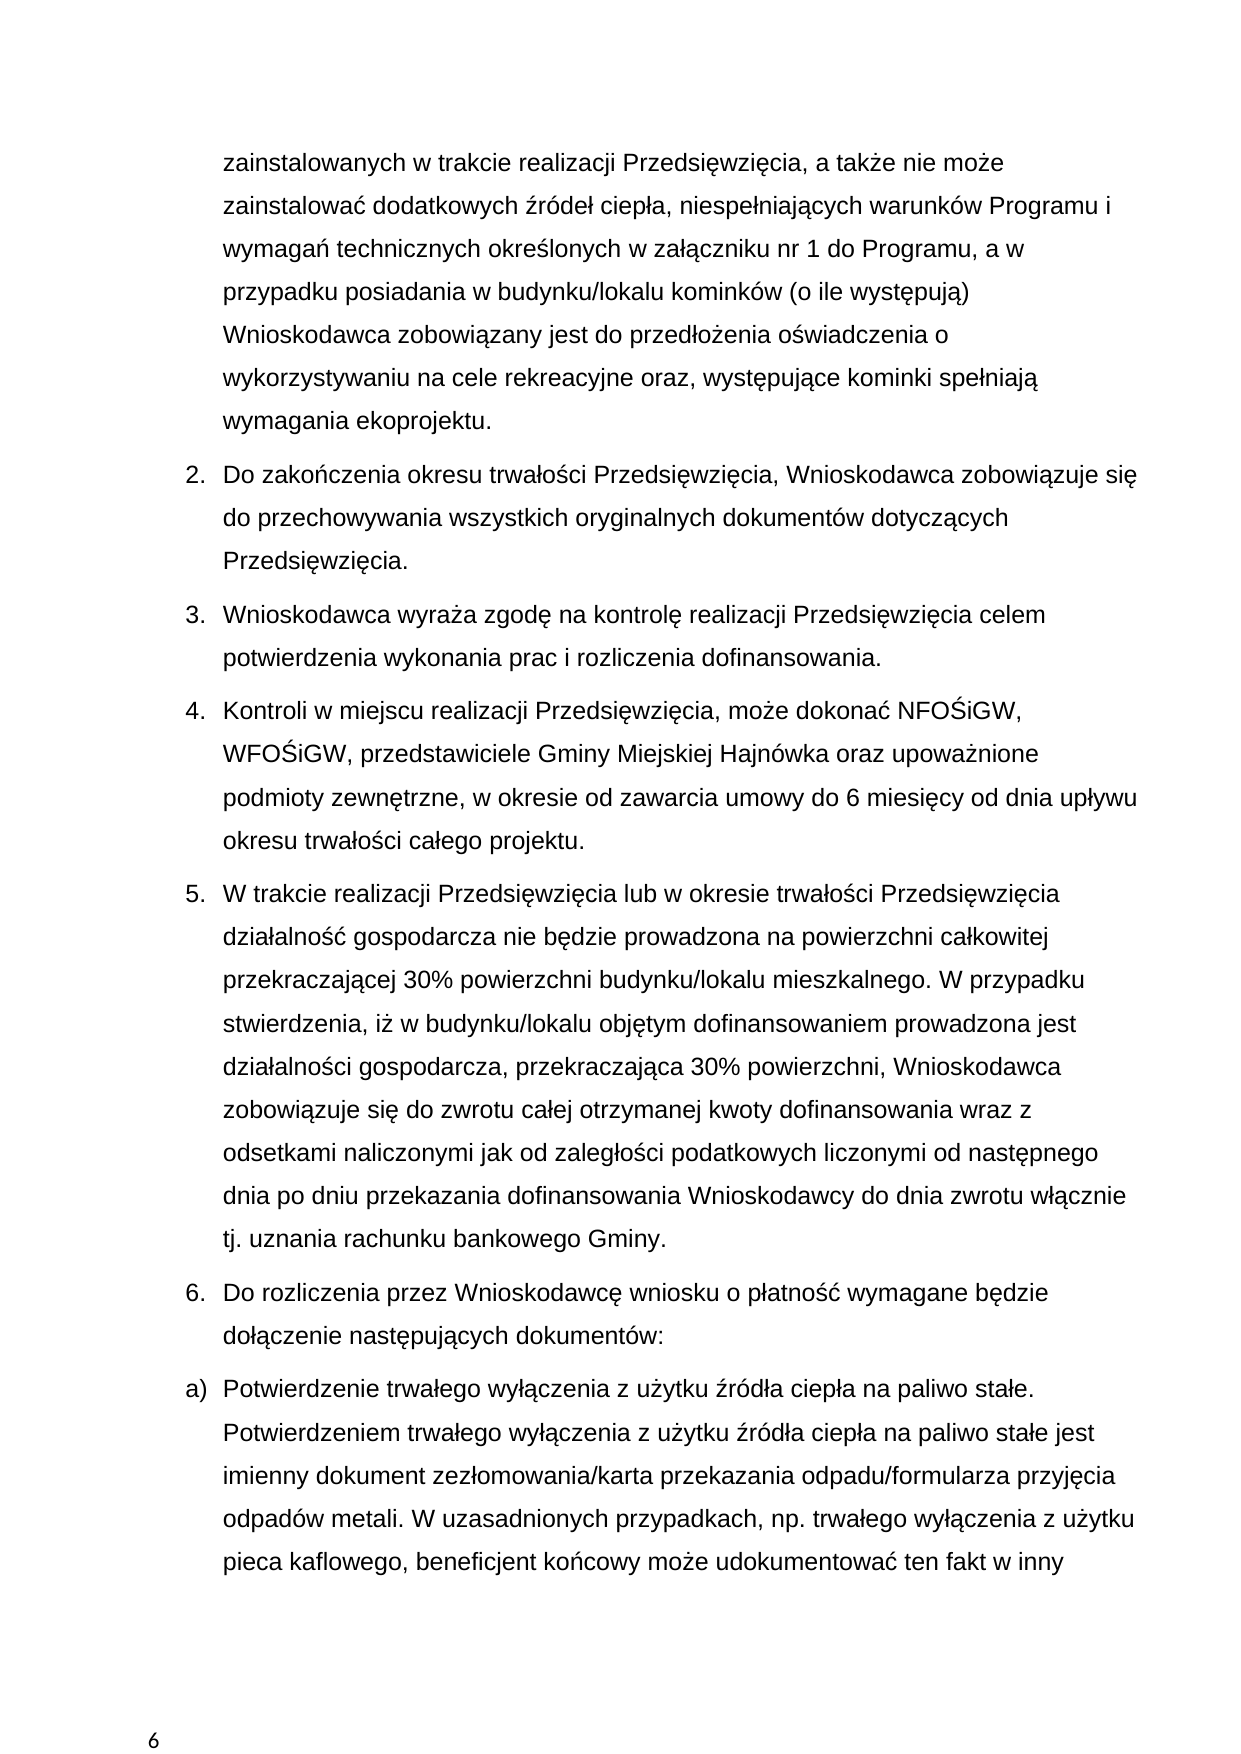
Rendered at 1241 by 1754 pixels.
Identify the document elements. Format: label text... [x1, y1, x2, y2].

list Potwierdzenie trwałego wyłączenia z użytku źródła ciepła na paliwo stałe. Potwierdzeniem trwałego wyłączenia z użytku źródła ciepła na paliwo stałe jest imienny dokument zezłomowania/karta przekazania odpadu/formularza przyjęcia odpadów metali. W uzasadnionych przypadkach, np. trwałego wyłączenia z użytku pieca kaflowego, beneficjent końcowy może udokumentować ten fakt w inny [185, 1374, 1142, 1576]
list Do zakończenia okresu trwałości Przedsięwzięcia, Wnioskodawca zobowiązuje się do przechowywania wszystkich oryginalnych dokumentów dotyczących Przedsięwzięcia. [185, 460, 1142, 575]
list W trakcie realizacji Przedsięwzięcia lub w okresie trwałości Przedsięwzięcia działalność gospodarcza nie będzie prowadzona na powierzchni całkowitej przekraczającej 30% powierzchni budynku/lokalu mieszkalnego. W przypadku stwierdzenia, iż w budynku/lokalu objętym dofinansowaniem prowadzona jest działalności gospodarcza, przekraczająca 30% powierzchni, Wnioskodawca zobowiązuje się do zwrotu całej otrzymanej kwoty dofinansowania wraz z odsetkami naliczonymi jak od zaległości podatkowych liczonymi od następnego dnia po dniu przekazania dofinansowania Wnioskodawcy do dnia zwrotu włącznie tj. uznania rachunku bankowego Gminy. [185, 879, 1142, 1253]
list Do rozliczenia przez Wnioskodawcę wniosku o płatność wymagane będzie dołączenie następujących dokumentów: [185, 1278, 1142, 1350]
list zainstalowanych w trakcie realizacji Przedsięwzięcia, a także nie może zainstalować dodatkowych źródeł ciepła, niespełniających warunków Programu i wymagań technicznych określonych w załączniku nr 1 do Programu, a w przypadku posiadania w budynku/lokalu kominków (o ile występują) Wnioskodawca zobowiązany jest do przedłożenia oświadczenia o wykorzystywaniu na cele rekreacyjne oraz, występujące kominki spełniają wymagania ekoprojektu. [185, 148, 1142, 435]
list Wnioskodawca wyraża zgodę na kontrolę realizacji Przedsięwzięcia celem potwierdzenia wykonania prac i rozliczenia dofinansowania. [185, 600, 1142, 672]
list Kontroli w miejscu realizacji Przedsięwzięcia, może dokonać NFOŚiGW, WFOŚiGW, przedstawiciele Gminy Miejskiej Hajnówka oraz upoważnione podmioty zewnętrzne, w okresie od zawarcia umowy do 6 miesięcy od dnia upływu okresu trwałości całego projektu. [185, 696, 1142, 854]
